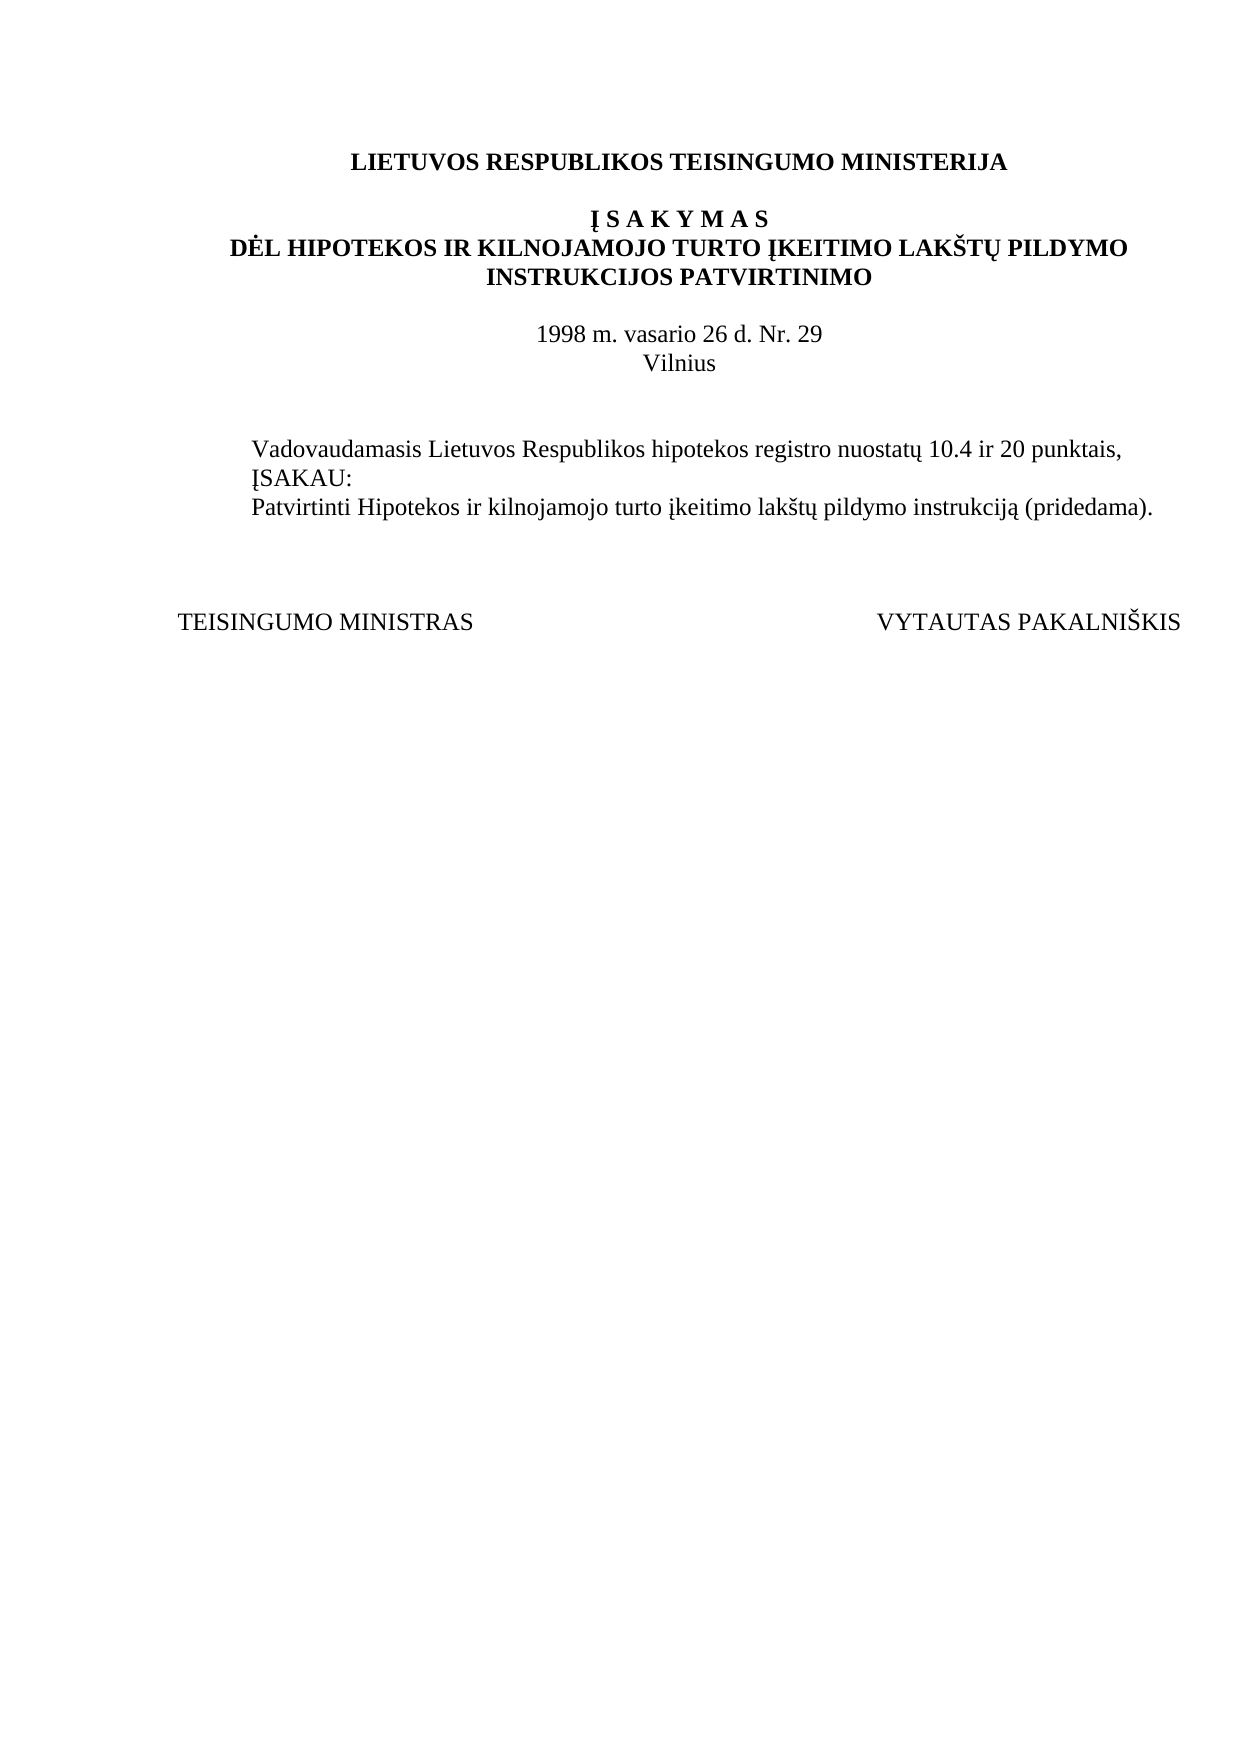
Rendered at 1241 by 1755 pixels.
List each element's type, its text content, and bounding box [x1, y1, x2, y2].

text TEISINGUMO MINISTRAS VYTAUTAS PAKALNIŠKIS [177, 607, 1181, 636]
text DĖL HIPOTEKOS IR KILNOJAMOJO TURTO ĮKEITIMO LAKŠTŲ PILDYMO INSTRUKCIJOS PATVIRTINIMO [177, 233, 1181, 291]
text Į S A K Y M A S [177, 204, 1181, 233]
text ĮSAKAU: [177, 463, 1181, 492]
text LIETUVOS RESPUBLIKOS TEISINGUMO MINISTERIJA [177, 147, 1181, 176]
text Patvirtinti Hipotekos ir kilnojamojo turto įkeitimo lakštų pildymo instrukciją (pridedama). [177, 492, 1181, 521]
text 1998 m. vasario 26 d. Nr. 29 [177, 319, 1181, 348]
text Vadovaudamasis Lietuvos Respublikos hipotekos registro nuostatų 10.4 ir 20 punktais, [177, 434, 1181, 463]
text Vilnius [177, 348, 1181, 377]
